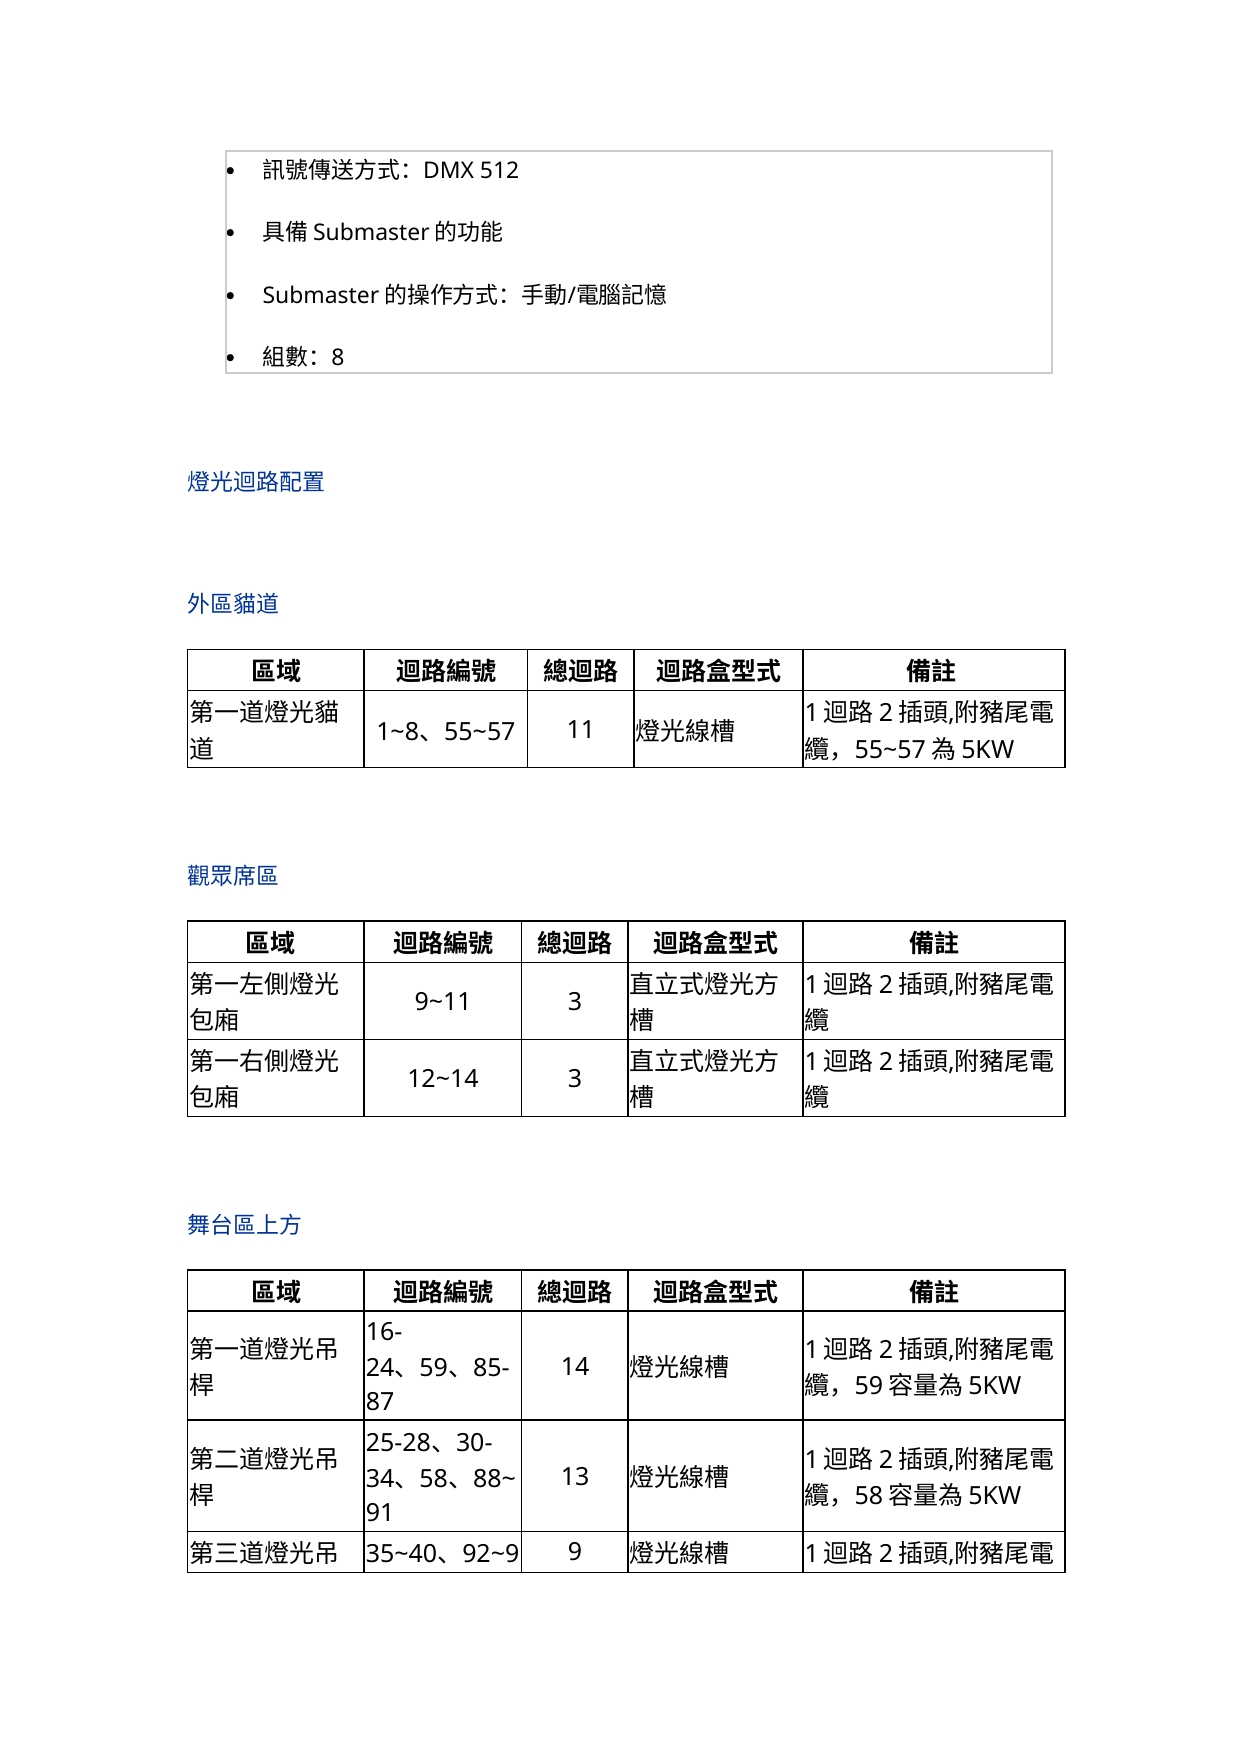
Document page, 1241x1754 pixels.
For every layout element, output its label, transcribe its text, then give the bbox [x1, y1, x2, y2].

table_cell 3 [522, 1040, 627, 1116]
table_cell 燈光線槽 [635, 691, 802, 767]
table_header 迴路編號 [365, 1271, 521, 1310]
table_cell 13 [522, 1421, 627, 1531]
table_cell 第一左側燈光包廂 [188, 963, 363, 1038]
table_header 區域 [188, 650, 363, 690]
table_cell 1迴路2插頭,附豬尾電 [804, 1532, 1064, 1571]
table_header 區域 [188, 1271, 363, 1310]
table_cell 14 [522, 1312, 627, 1419]
table_header 迴路盒型式 [635, 650, 802, 690]
table_cell 1迴路2插頭,附豬尾電纜，55~57為5KW [804, 691, 1064, 767]
list 組數：8 [227, 337, 1051, 372]
table_cell 1迴路2插頭,附豬尾電纜 [804, 963, 1064, 1038]
list 具備Submaster的功能 [227, 212, 1051, 247]
table_header 迴路編號 [365, 922, 521, 961]
table_cell 燈光線槽 [629, 1532, 802, 1571]
table_cell 1迴路2插頭,附豬尾電纜，58容量為5KW [804, 1421, 1064, 1531]
table_cell 1~8、55~57 [365, 691, 527, 767]
text 外區貓道 [187, 586, 1053, 619]
table_header 備註 [804, 650, 1064, 690]
table_header 總迴路 [522, 922, 627, 961]
list Submaster的操作方式：手動/電腦記憶 [227, 275, 1051, 310]
table_cell 直立式燈光方槽 [629, 963, 802, 1038]
table_header 迴路盒型式 [629, 1271, 802, 1310]
table_cell 16-24、59、85-87 [365, 1312, 521, 1419]
table_header 迴路盒型式 [629, 922, 802, 961]
table_header 迴路編號 [365, 650, 527, 690]
table_header 備註 [804, 922, 1064, 961]
table_header 備註 [804, 1271, 1064, 1310]
table_cell 25-28、30-34、58、88~91 [365, 1421, 521, 1531]
text 舞台區上方 [187, 1207, 1053, 1240]
list 訊號傳送方式：DMX 512 [227, 152, 1051, 185]
table_header 總迴路 [522, 1271, 627, 1310]
text 觀眾席區 [187, 858, 1053, 891]
table_cell 3 [522, 963, 627, 1038]
table_cell 第二道燈光吊桿 [188, 1421, 363, 1531]
table_cell 11 [528, 691, 633, 767]
table_header 總迴路 [528, 650, 633, 690]
table_cell 1迴路2插頭,附豬尾電纜，59容量為5KW [804, 1312, 1064, 1419]
text 燈光迴路配置 [187, 463, 1053, 497]
table_header 區域 [188, 922, 363, 961]
table_cell 直立式燈光方槽 [629, 1040, 802, 1116]
table_cell 第一道燈光貓道 [188, 691, 363, 767]
table_cell 燈光線槽 [629, 1312, 802, 1419]
table_cell 燈光線槽 [629, 1421, 802, 1531]
table_cell 9 [522, 1532, 627, 1571]
table_cell 35~40、92~9 [365, 1532, 521, 1571]
table_cell 第一右側燈光包廂 [188, 1040, 363, 1116]
table_cell 12~14 [365, 1040, 521, 1116]
table_cell 9~11 [365, 963, 521, 1038]
table_cell 1迴路2插頭,附豬尾電纜 [804, 1040, 1064, 1116]
table_cell 第三道燈光吊 [188, 1532, 363, 1571]
table_cell 第一道燈光吊桿 [188, 1312, 363, 1419]
